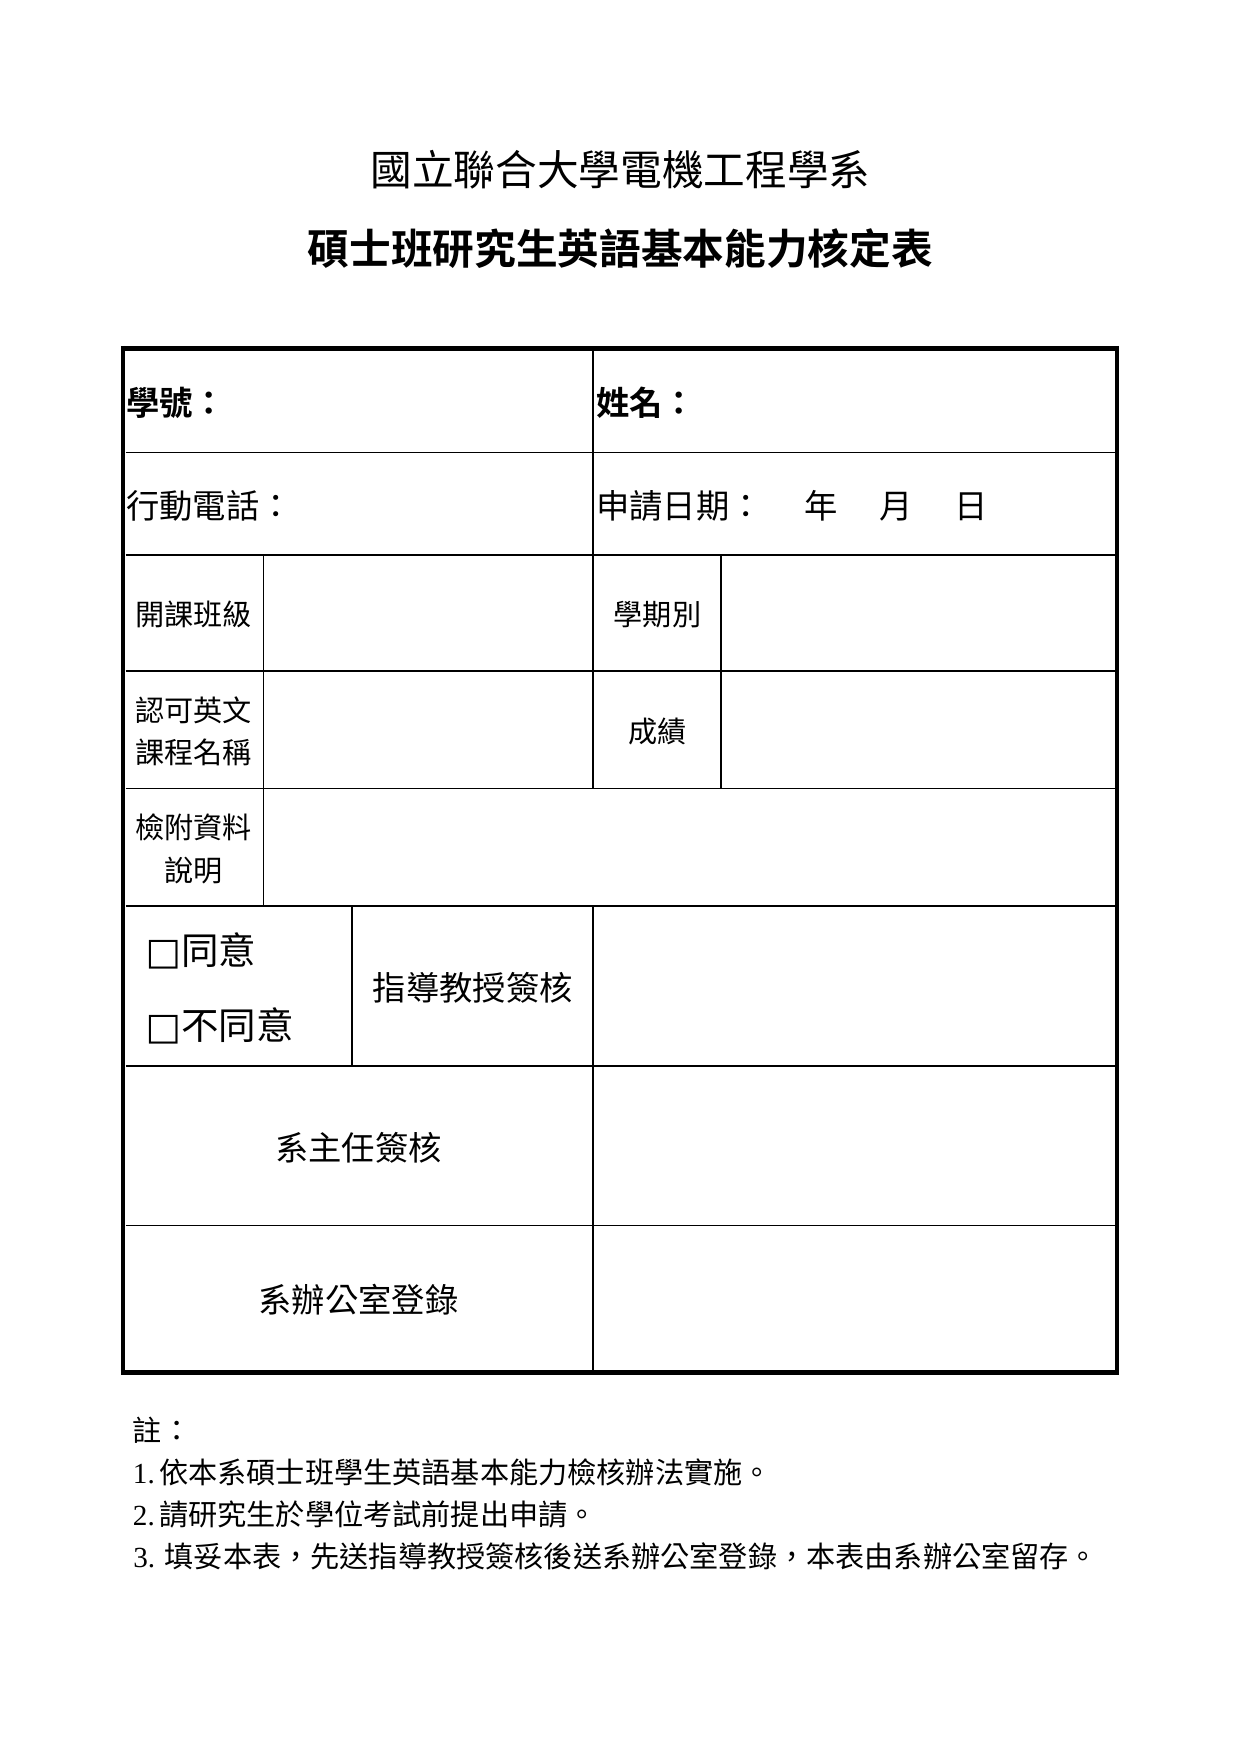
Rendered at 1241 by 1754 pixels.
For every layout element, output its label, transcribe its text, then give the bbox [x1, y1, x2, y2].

table_cell [594, 907, 1115, 1065]
text 國立聯合大學電機工程學系 [118, 137, 1122, 197]
table_cell [264, 672, 592, 788]
table_cell 開課班級 [125, 555, 263, 670]
list 填妥本表，先送指導教授簽核後送系辦公室登錄，本表由系辦公室留存。 [133, 1534, 1108, 1576]
table_cell [594, 1067, 1115, 1224]
table_cell 系主任簽核 [125, 1066, 592, 1224]
table_cell 檢附資料說明 [125, 789, 263, 905]
table_cell [264, 556, 592, 670]
table_cell 系辦公室登錄 [125, 1226, 592, 1370]
table_cell [264, 789, 1115, 905]
table_cell □同意 □不同意 [125, 906, 351, 1065]
table_header 學號： [125, 351, 592, 451]
list 請研究生於學位考試前提出申請。 [133, 1492, 1108, 1534]
table_cell 學期別 [594, 556, 720, 670]
table_header 姓名： [594, 351, 1115, 451]
table_cell [722, 556, 1115, 670]
table_cell 行動電話： [125, 453, 592, 554]
table_cell 申請日期： 年 月 日 [594, 453, 1115, 554]
table_cell [594, 1226, 1115, 1370]
table_cell 指導教授簽核 [353, 907, 592, 1065]
table_cell [722, 672, 1115, 788]
table_cell 成績 [594, 672, 720, 788]
text 碩士班研究生英語基本能力核定表 [118, 216, 1122, 277]
list 依本系碩士班學生英語基本能力檢核辦法實施。 [133, 1449, 1108, 1492]
table_cell 認可英文課程名稱 [125, 671, 263, 788]
text 註： [133, 1407, 1108, 1449]
